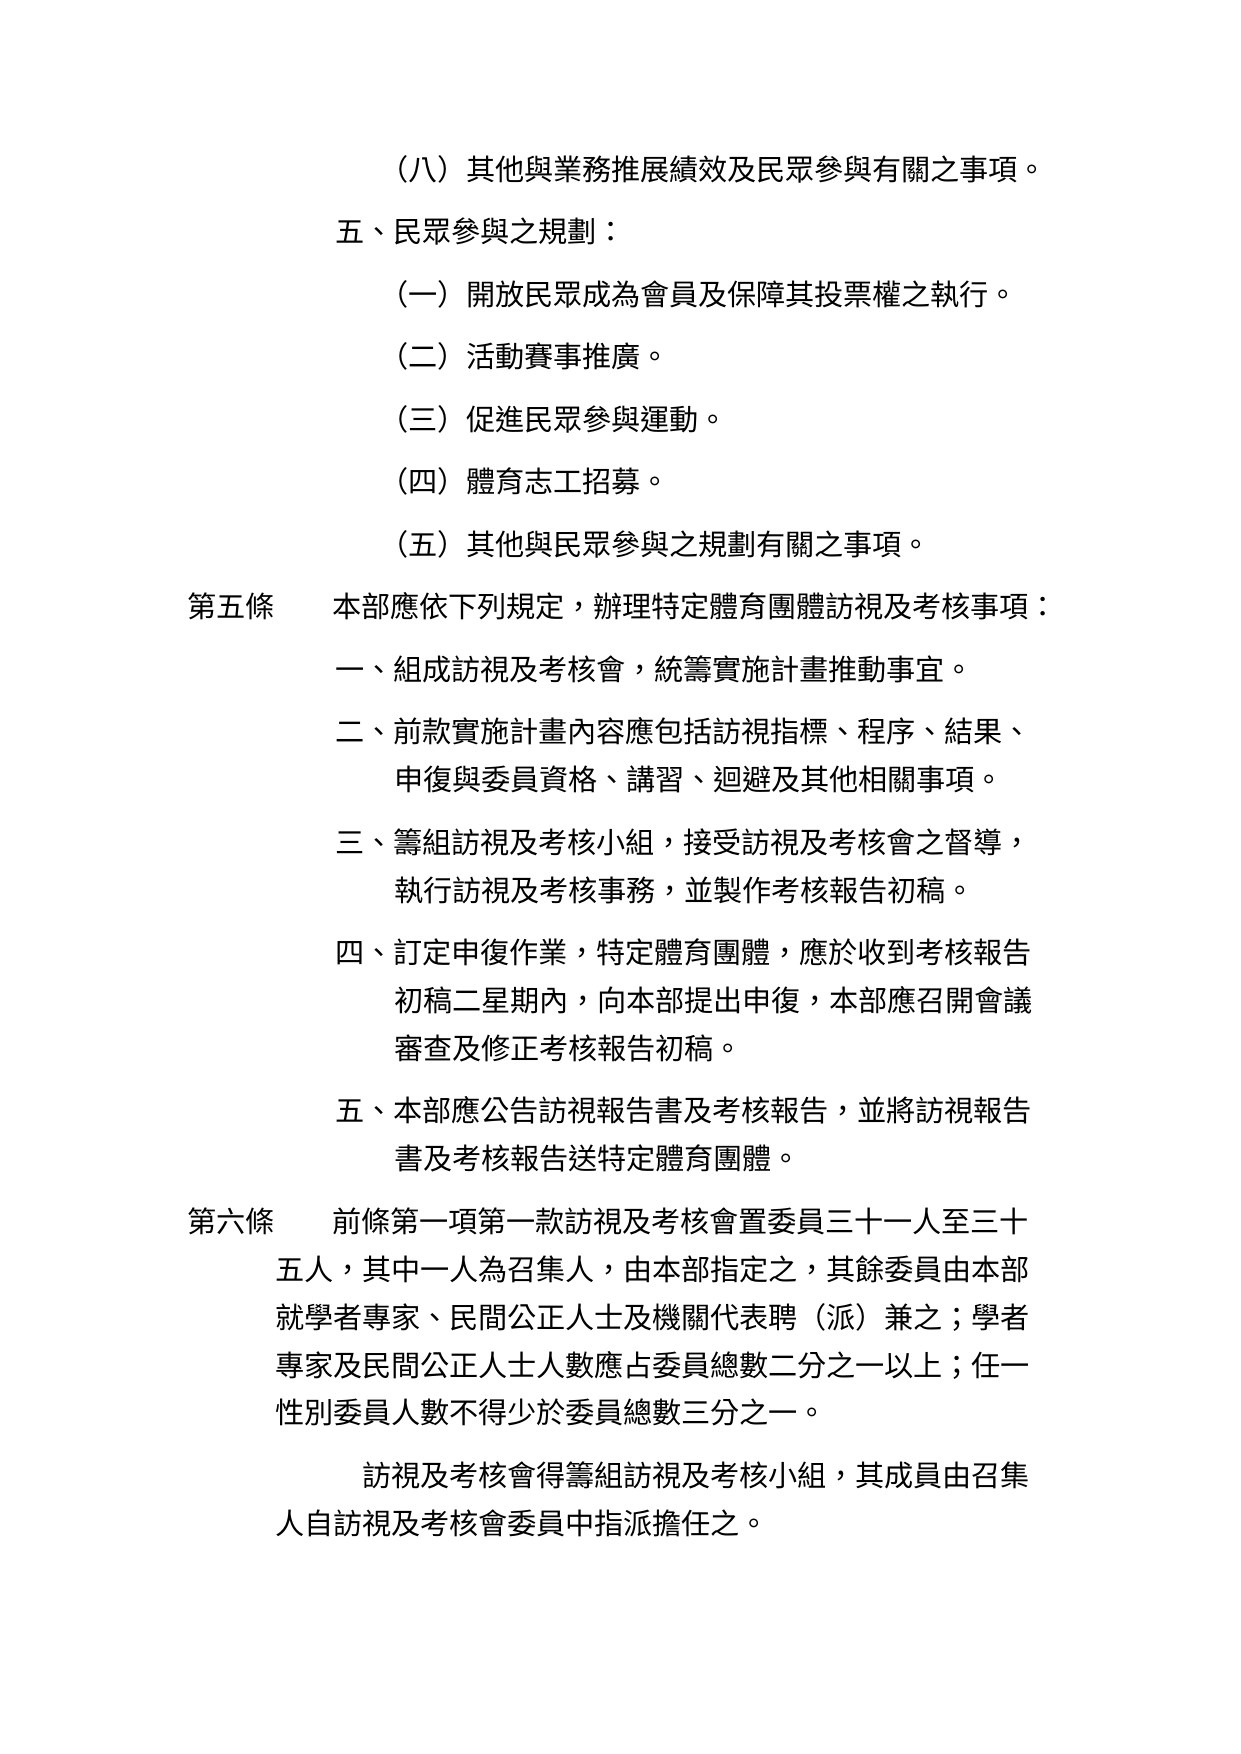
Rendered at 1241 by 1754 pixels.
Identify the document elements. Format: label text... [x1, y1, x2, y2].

text 四、訂定申復作業，特定體育團體，應於收到考核報告初稿二星期內，向本部提出申復，本部應召開會議審查及修正考核報告初稿。 [335, 925, 1053, 1069]
text 五、民眾參與之規劃： [335, 204, 1053, 252]
text 一、組成訪視及考核會，統籌實施計畫推動事宜。 [335, 642, 1053, 690]
text 第五條 本部應依下列規定，辦理特定體育團體訪視及考核事項： [187, 579, 1053, 627]
text （八）其他與業務推展績效及民眾參與有關之事項。 [379, 142, 1053, 190]
text 訪視及考核會得籌組訪視及考核小組，其成員由召集人自訪視及考核會委員中指派擔任之。 [187, 1448, 1053, 1544]
text 二、前款實施計畫內容應包括訪視指標、程序、結果、申復與委員資格、講習、迴避及其他相關事項。 [335, 704, 1053, 800]
text 五、本部應公告訪視報告書及考核報告，並將訪視報告書及考核報告送特定體育團體。 [335, 1083, 1053, 1179]
text 第六條 前條第一項第一款訪視及考核會置委員三十一人至三十五人，其中一人為召集人，由本部指定之，其餘委員由本部就學者專家、民間公正人士及機關代表聘（派）兼之；學者專家及民間公正人士人數應占委員總數二分之一以上；任一性別委員人數不得少於委員總數三分之一。 [187, 1194, 1053, 1433]
text 三、籌組訪視及考核小組，接受訪視及考核會之督導，執行訪視及考核事務，並製作考核報告初稿。 [335, 815, 1053, 911]
text （一）開放民眾成為會員及保障其投票權之執行。 [379, 267, 1053, 315]
text （二）活動賽事推廣。 [379, 329, 1053, 377]
text （五）其他與民眾參與之規劃有關之事項。 [379, 517, 1053, 565]
text （三）促進民眾參與運動。 [379, 392, 1053, 440]
text （四）體育志工招募。 [379, 454, 1053, 502]
